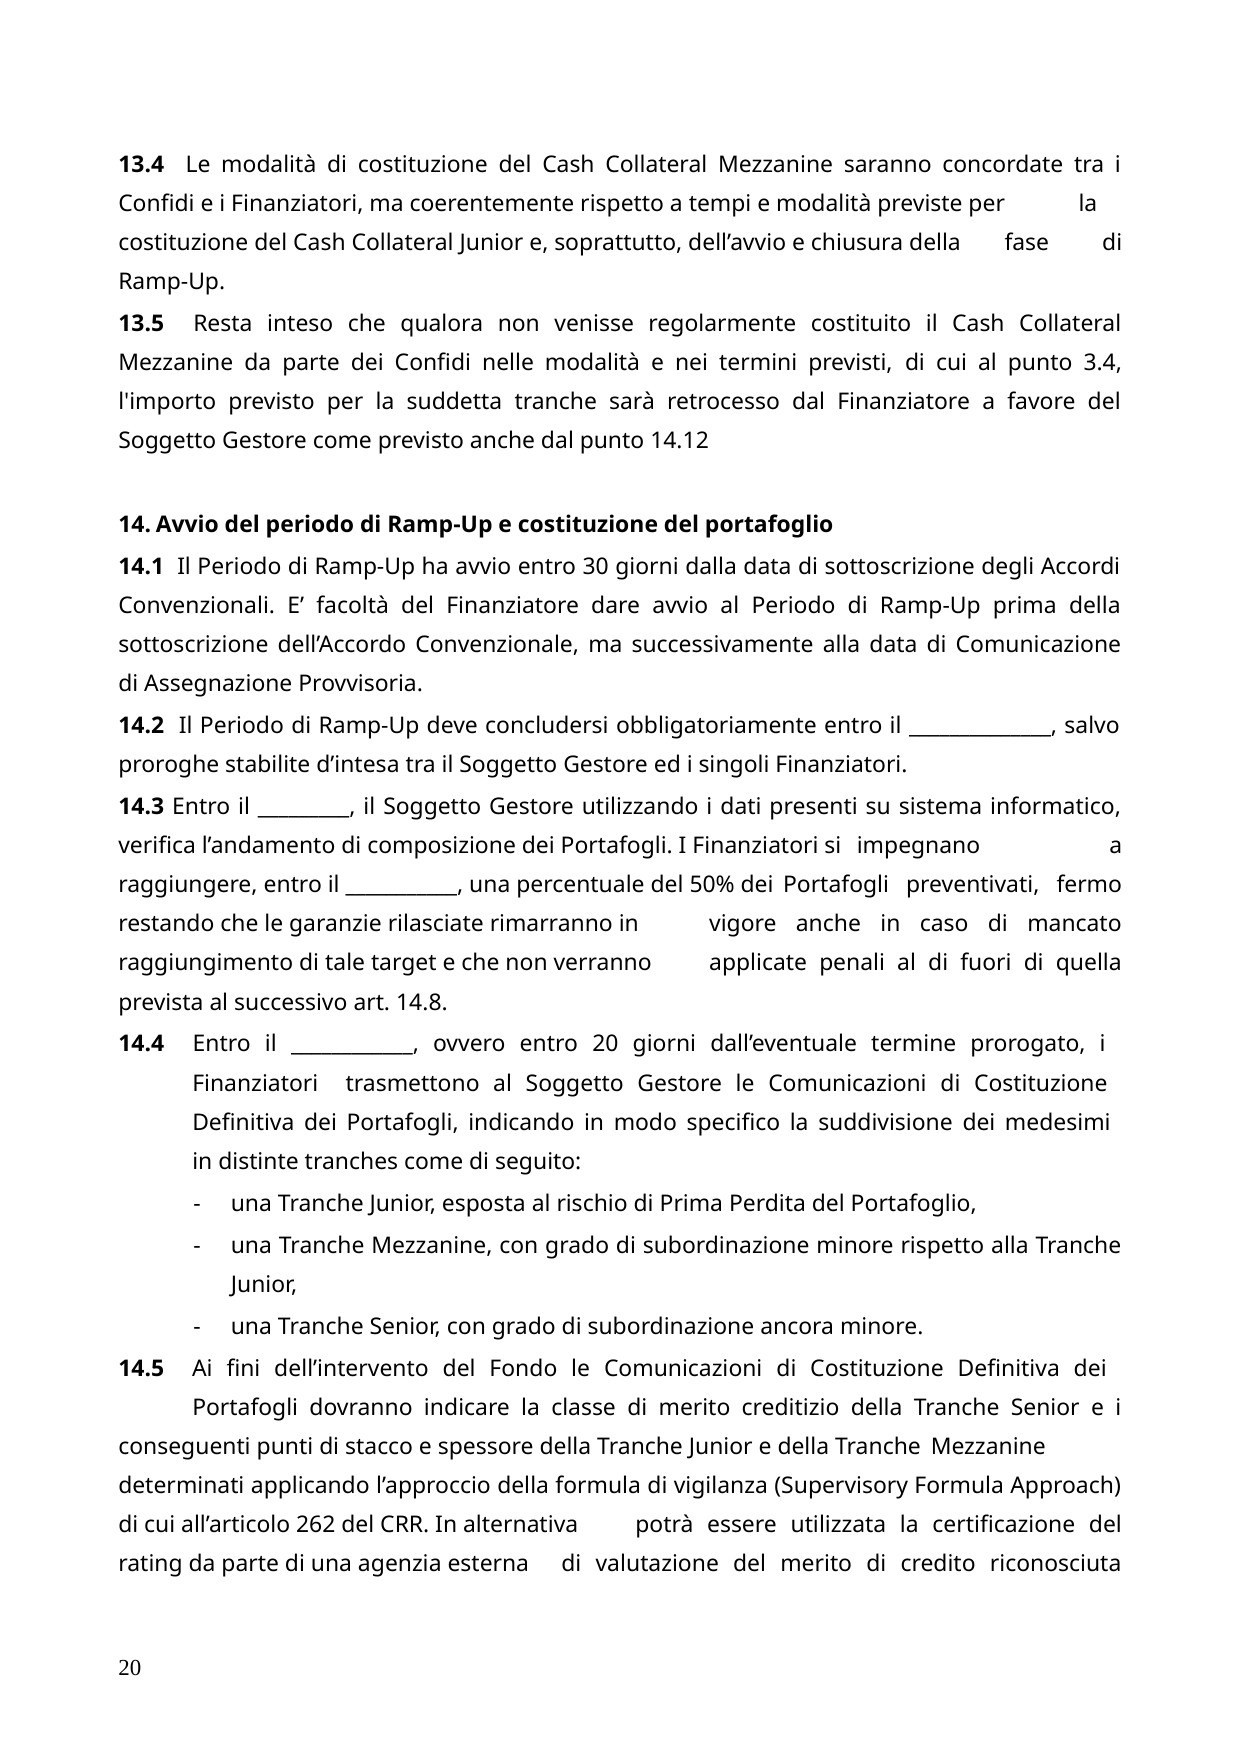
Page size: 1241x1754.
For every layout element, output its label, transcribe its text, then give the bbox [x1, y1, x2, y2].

list Avvio del periodo di Ramp-Up e costituzione del portafoglio [118, 508, 1122, 539]
list una Tranche Mezzanine, con grado di subordinazione minore rispetto alla Tranche Junior, [193, 1228, 1122, 1299]
list 14.5 Ai fini dell’intervento del Fondo le Comunicazioni di Costituzione Definitiva dei Portafogli dovranno indicare la classe di merito creditizio della Tranche Senior e i conseguenti punti di stacco e spessore della Tranche Junior e della Tranche Mezzanine determinati applicando l’approccio della formula di vigilanza (Supervisory Formula Approach) di cui all’articolo 262 del CRR. In alternativa potrà essere utilizzata la certificazione del rating da parte di una agenzia esterna di valutazione del merito di credito riconosciuta [118, 1352, 1122, 1578]
list 14.3 Entro il _________, il Soggetto Gestore utilizzando i dati presenti su sistema informatico, verifica l’andamento di composizione dei Portafogli. I Finanziatori si impegnano a raggiungere, entro il ___________, una percentuale del 50% dei Portafogli preventivati, fermo restando che le garanzie rilasciate rimarranno in vigore anche in caso di mancato raggiungimento di tale target e che non verranno applicate penali al di fuori di quella prevista al successivo art. 14.8. [118, 790, 1122, 1017]
list 13.5 Resta inteso che qualora non venisse regolarmente costituito il Cash Collateral Mezzanine da parte dei Confidi nelle modalità e nei termini previsti, di cui al punto 3.4, l'importo previsto per la suddetta tranche sarà retrocesso dal Finanziatore a favore del Soggetto Gestore come previsto anche dal punto 14.12 [118, 307, 1122, 455]
list 14.4 Entro il ____________, ovvero entro 20 giorni dall’eventuale termine prorogato, i Finanziatori trasmettono al Soggetto Gestore le Comunicazioni di Costituzione Definitiva dei Portafogli, indicando in modo specifico la suddivisione dei medesimi in distinte tranches come di seguito: [118, 1027, 1122, 1176]
list una Tranche Junior, esposta al rischio di Prima Perdita del Portafoglio, [193, 1187, 1122, 1218]
list 14.1 Il Periodo di Ramp-Up ha avvio entro 30 giorni dalla data di sottoscrizione degli Accordi Convenzionali. E’ facoltà del Finanziatore dare avvio al Periodo di Ramp-Up prima della sottoscrizione dell’Accordo Convenzionale, ma successivamente alla data di Comunicazione di Assegnazione Provvisoria. [118, 550, 1122, 698]
list 13.4 Le modalità di costituzione del Cash Collateral Mezzanine saranno concordate tra i Confidi e i Finanziatori, ma coerentemente rispetto a tempi e modalità previste per la costituzione del Cash Collateral Junior e, soprattutto, dell’avvio e chiusura della fase di Ramp-Up. [118, 148, 1122, 296]
list una Tranche Senior, con grado di subordinazione ancora minore. [193, 1309, 1122, 1341]
list 14.2 Il Periodo di Ramp-Up deve concludersi obbligatoriamente entro il ______________, salvo proroghe stabilite d’intesa tra il Soggetto Gestore ed i singoli Finanziatori. [118, 709, 1122, 779]
